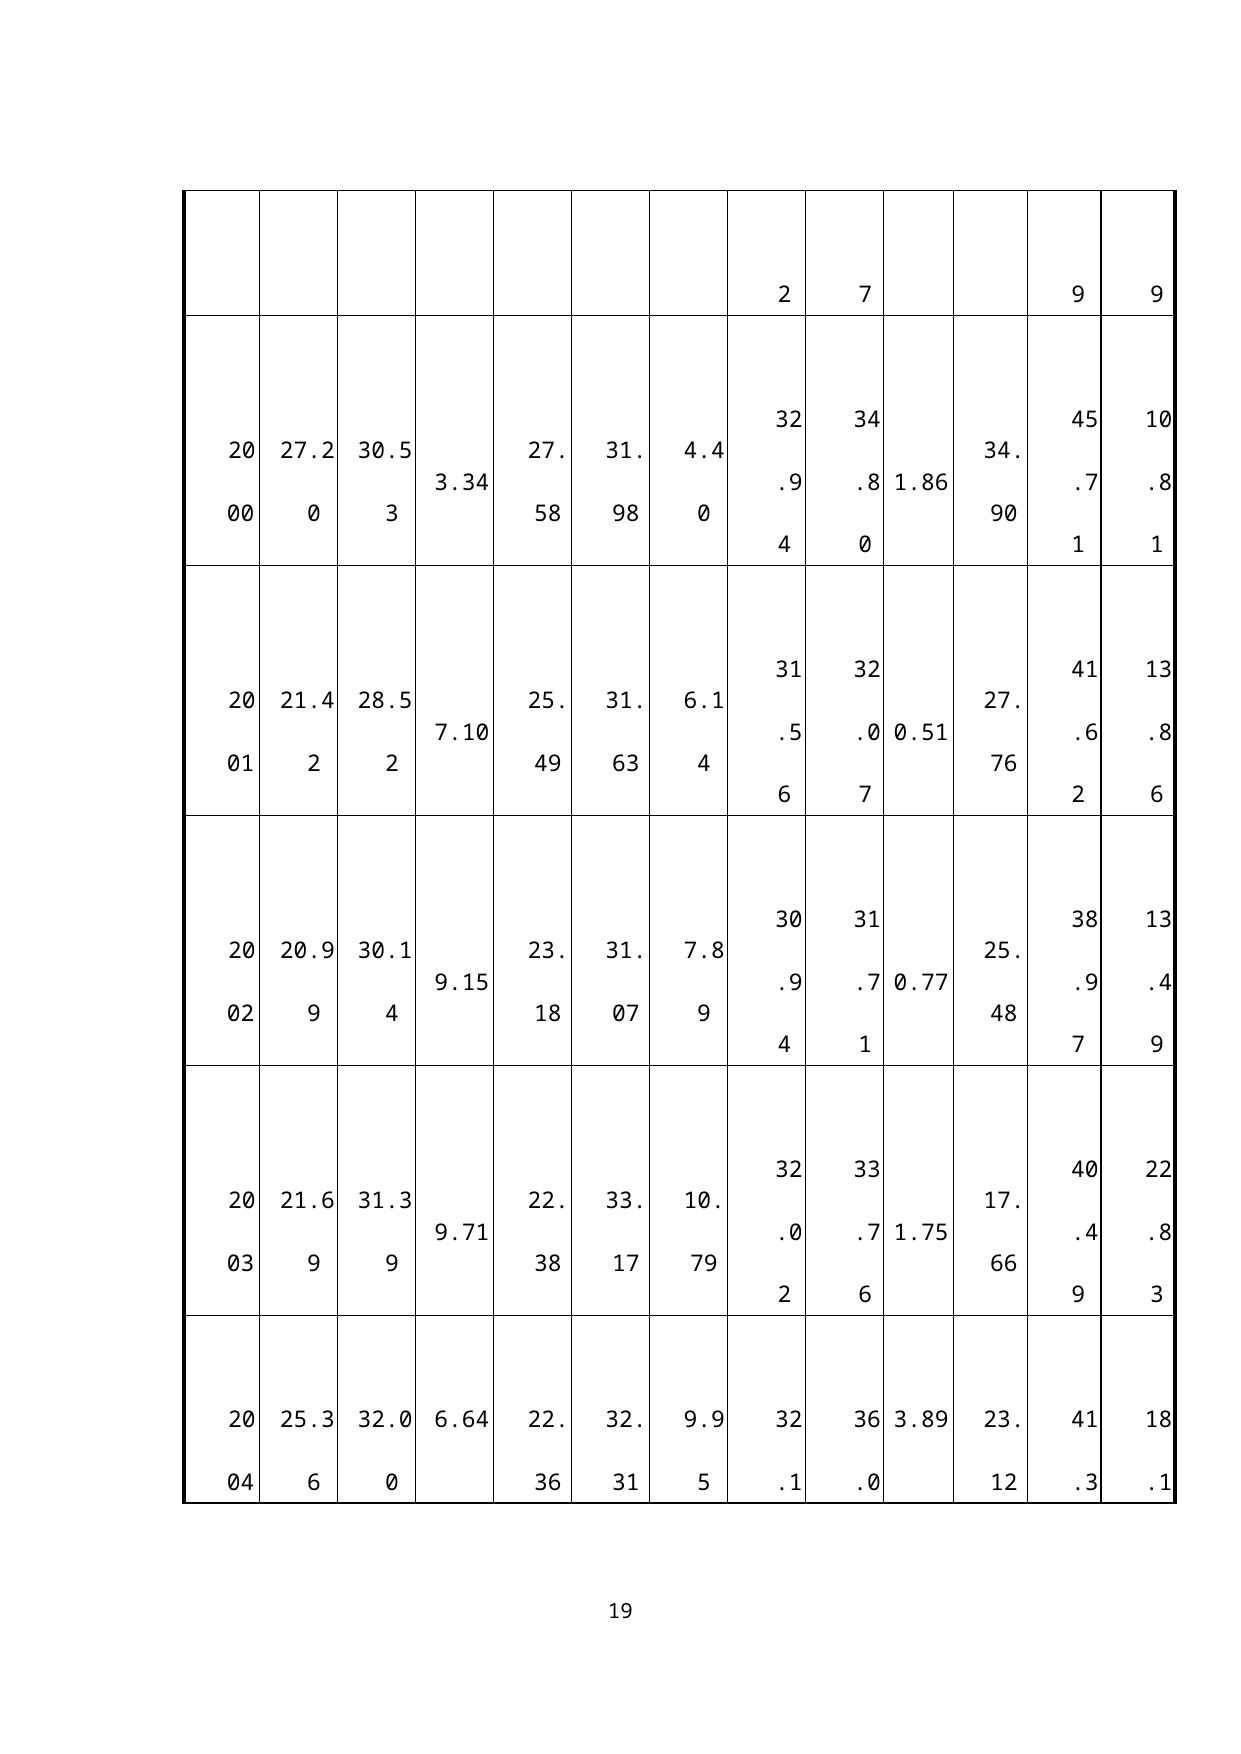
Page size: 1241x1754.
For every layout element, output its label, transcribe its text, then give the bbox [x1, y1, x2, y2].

table_cell 32.94 [728, 316, 805, 564]
table_cell 31.39 [338, 1066, 415, 1314]
table_cell 31.98 [572, 316, 649, 564]
table_cell [494, 191, 571, 314]
table_cell 3.34 [416, 316, 493, 564]
table_cell 23.18 [494, 816, 571, 1064]
table_cell 27.20 [260, 316, 337, 564]
table_cell 3.89 [884, 1316, 953, 1502]
table_cell 21.42 [260, 566, 337, 814]
table_cell 2001 [186, 566, 259, 814]
table_cell 20.99 [260, 816, 337, 1064]
table_cell 6.14 [650, 566, 727, 814]
table_cell 32.07 [806, 566, 883, 814]
table_cell 33.76 [806, 1066, 883, 1314]
table_cell 2004 [186, 1316, 259, 1502]
table_cell 28.52 [338, 566, 415, 814]
table_cell 2 [728, 191, 805, 314]
table_cell [884, 191, 953, 314]
table_cell 32.1 [728, 1316, 805, 1502]
table_cell [260, 191, 337, 314]
table_cell 34.80 [806, 316, 883, 564]
table_cell 31.07 [572, 816, 649, 1064]
table_cell 34.90 [954, 316, 1027, 564]
table_cell 41.3 [1028, 1316, 1100, 1502]
table_cell 30.94 [728, 816, 805, 1064]
table_cell 31.56 [728, 566, 805, 814]
table_cell 18.1 [1102, 1316, 1173, 1502]
table_cell 10.79 [650, 1066, 727, 1314]
table_cell 30.53 [338, 316, 415, 564]
table_cell 0.77 [884, 816, 953, 1064]
table_cell [954, 191, 1027, 314]
table_cell 10.81 [1102, 316, 1173, 564]
table_cell 0.51 [884, 566, 953, 814]
table_cell 25.49 [494, 566, 571, 814]
table_cell 25.48 [954, 816, 1027, 1064]
table_cell 13.86 [1102, 566, 1173, 814]
table_cell 6.64 [416, 1316, 493, 1502]
table_cell 31.63 [572, 566, 649, 814]
table_cell 7 [806, 191, 883, 314]
table_cell 2000 [186, 316, 259, 564]
table_cell [186, 191, 259, 314]
table_cell 45.71 [1028, 316, 1100, 564]
table_cell 41.62 [1028, 566, 1100, 814]
table_cell [338, 191, 415, 314]
table_cell 30.14 [338, 816, 415, 1064]
table_cell 2002 [186, 816, 259, 1064]
table_cell 9.95 [650, 1316, 727, 1502]
table_cell 2003 [186, 1066, 259, 1314]
table_cell 25.36 [260, 1316, 337, 1502]
table_cell 33.17 [572, 1066, 649, 1314]
table_cell 38.97 [1028, 816, 1100, 1064]
table_cell 32.31 [572, 1316, 649, 1502]
table_cell 21.69 [260, 1066, 337, 1314]
table_cell 1.75 [884, 1066, 953, 1314]
table_cell 9 [1102, 191, 1173, 314]
table_cell 13.49 [1102, 816, 1173, 1064]
table_cell [650, 191, 727, 314]
table_cell 9.15 [416, 816, 493, 1064]
table_cell [416, 191, 493, 314]
table_cell 22.38 [494, 1066, 571, 1314]
table_cell 1.86 [884, 316, 953, 564]
table_cell 31.71 [806, 816, 883, 1064]
table_cell 7.10 [416, 566, 493, 814]
table_cell 4.40 [650, 316, 727, 564]
table_cell 32.00 [338, 1316, 415, 1502]
table_cell [572, 191, 649, 314]
table_cell 27.76 [954, 566, 1027, 814]
table_cell 7.89 [650, 816, 727, 1064]
table_cell 9 [1028, 191, 1100, 314]
table_cell 40.49 [1028, 1066, 1100, 1314]
table_cell 22.83 [1102, 1066, 1173, 1314]
table_cell 22.36 [494, 1316, 571, 1502]
table_cell 27.58 [494, 316, 571, 564]
table_cell 9.71 [416, 1066, 493, 1314]
table_cell 17.66 [954, 1066, 1027, 1314]
table_cell 32.02 [728, 1066, 805, 1314]
table_cell 23.12 [954, 1316, 1027, 1502]
table_cell 36.0 [806, 1316, 883, 1502]
